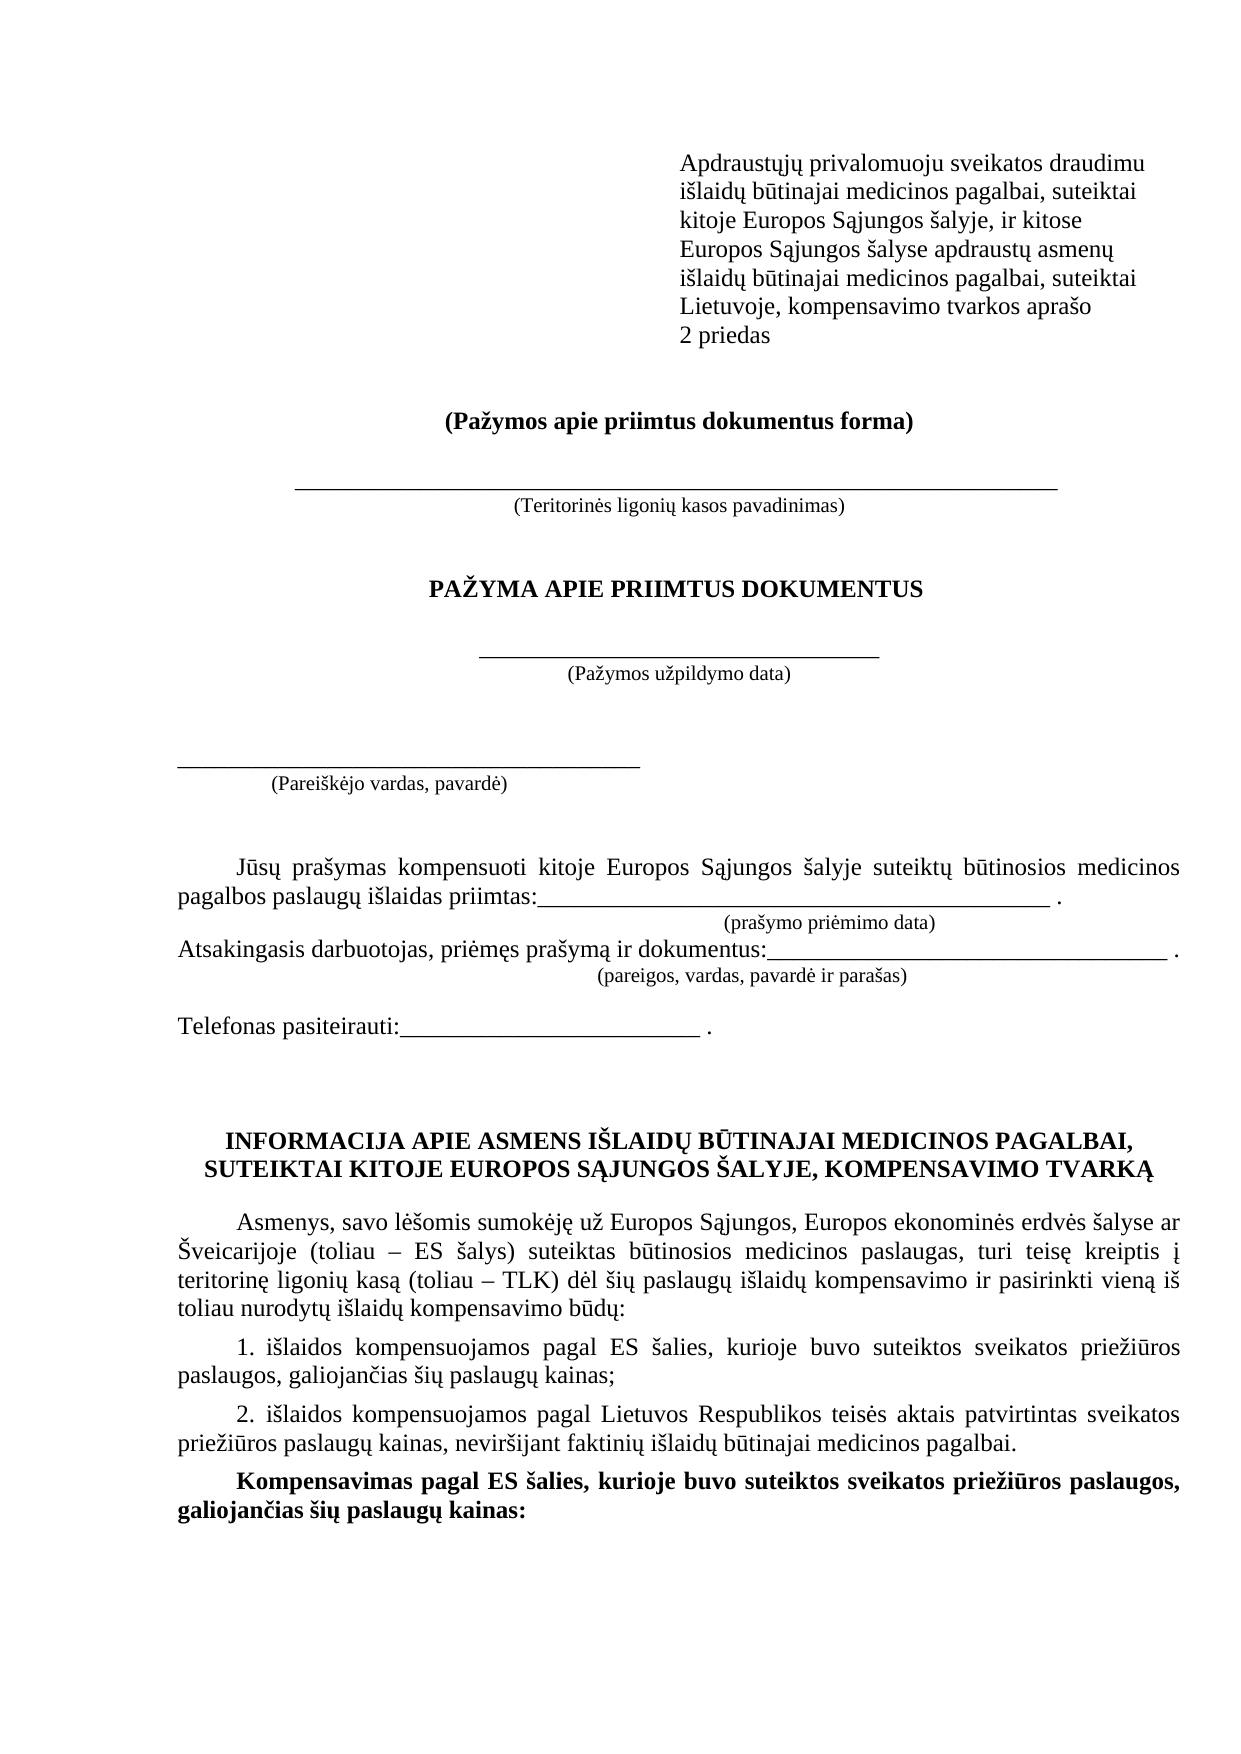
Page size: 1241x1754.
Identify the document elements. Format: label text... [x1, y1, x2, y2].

text Asmenys, savo lėšomis sumokėję už Europos Sąjungos, Europos ekonominės erdvės šalyse ar Šveicarijoje (toliau – ES šalys) suteiktas būtinosios medicinos paslaugas, turi teisę kreiptis į teritorinę ligonių kasą (toliau – TLK) dėl šių paslaugų išlaidų kompensavimo ir pasirinkti vieną iš toliau nurodytų išlaidų kompensavimo būdų: [177, 1207, 1181, 1322]
text 1. išlaidos kompensuojamos pagal ES šalies, kurioje buvo suteiktos sveikatos priežiūros paslaugos, galiojančias šių paslaugų kainas; [177, 1332, 1181, 1389]
text Kompensavimas pagal ES šalies, kurioje buvo suteiktos sveikatos priežiūros paslaugos, galiojančias šių paslaugų kainas: [177, 1466, 1181, 1523]
text išlaidų būtinajai medicinos pagalbai, suteiktai [679, 263, 1181, 291]
text Lietuvoje, kompensavimo tvarkos aprašo [679, 291, 1181, 320]
text Pažyma apie priimtus dokumentus [177, 574, 1181, 603]
text Informacija apie Asmens išlaidų būtinajai medicinos pagalbai, suteiktai kitoje Europos sąjungos šalyje, kompensavimo TVARKĄ [177, 1126, 1181, 1183]
text (Pažymos apie priimtus dokumentus forma) [177, 406, 1181, 435]
text 2. išlaidos kompensuojamos pagal Lietuvos Respublikos teisės aktais patvirtintas sveikatos priežiūros paslaugų kainas, neviršijant faktinių išlaidų būtinajai medicinos pagalbai. [177, 1399, 1181, 1456]
text 2 priedas [679, 320, 1181, 349]
text Telefonas pasiteirauti:________________________ . [177, 1011, 1181, 1039]
text Jūsų prašymas kompensuoti kitoje Europos Sąjungos šalyje suteiktų būtinosios medicinos pagalbos paslaugų išlaidas priimtas:_________________________________________ . [177, 852, 1181, 910]
text _____________________________________ [177, 742, 1181, 771]
text (prašymo priėmimo data) [177, 910, 1181, 934]
text (Pareiškėjo vardas, pavardė) [177, 771, 1181, 795]
text (Pažymos užpildymo data) [177, 660, 1181, 684]
text kitoje Europos Sąjungos šalyje, ir kitose [679, 205, 1181, 234]
text (Teritorinės ligonių kasos pavadinimas) [177, 493, 1181, 517]
text Atsakingasis darbuotojas, priėmęs prašymą ir dokumentus:________________________________ . [177, 934, 1181, 963]
text Apdraustųjų privalomuoju sveikatos draudimu [177, 148, 1181, 176]
text išlaidų būtinajai medicinos pagalbai, suteiktai [679, 176, 1181, 205]
text ________________________________ [177, 632, 1181, 660]
text _____________________________________________________________ [177, 464, 1181, 493]
text Europos Sąjungos šalyse apdraustų asmenų [679, 234, 1181, 263]
text (pareigos, vardas, pavardė ir parašas) [177, 963, 1181, 987]
